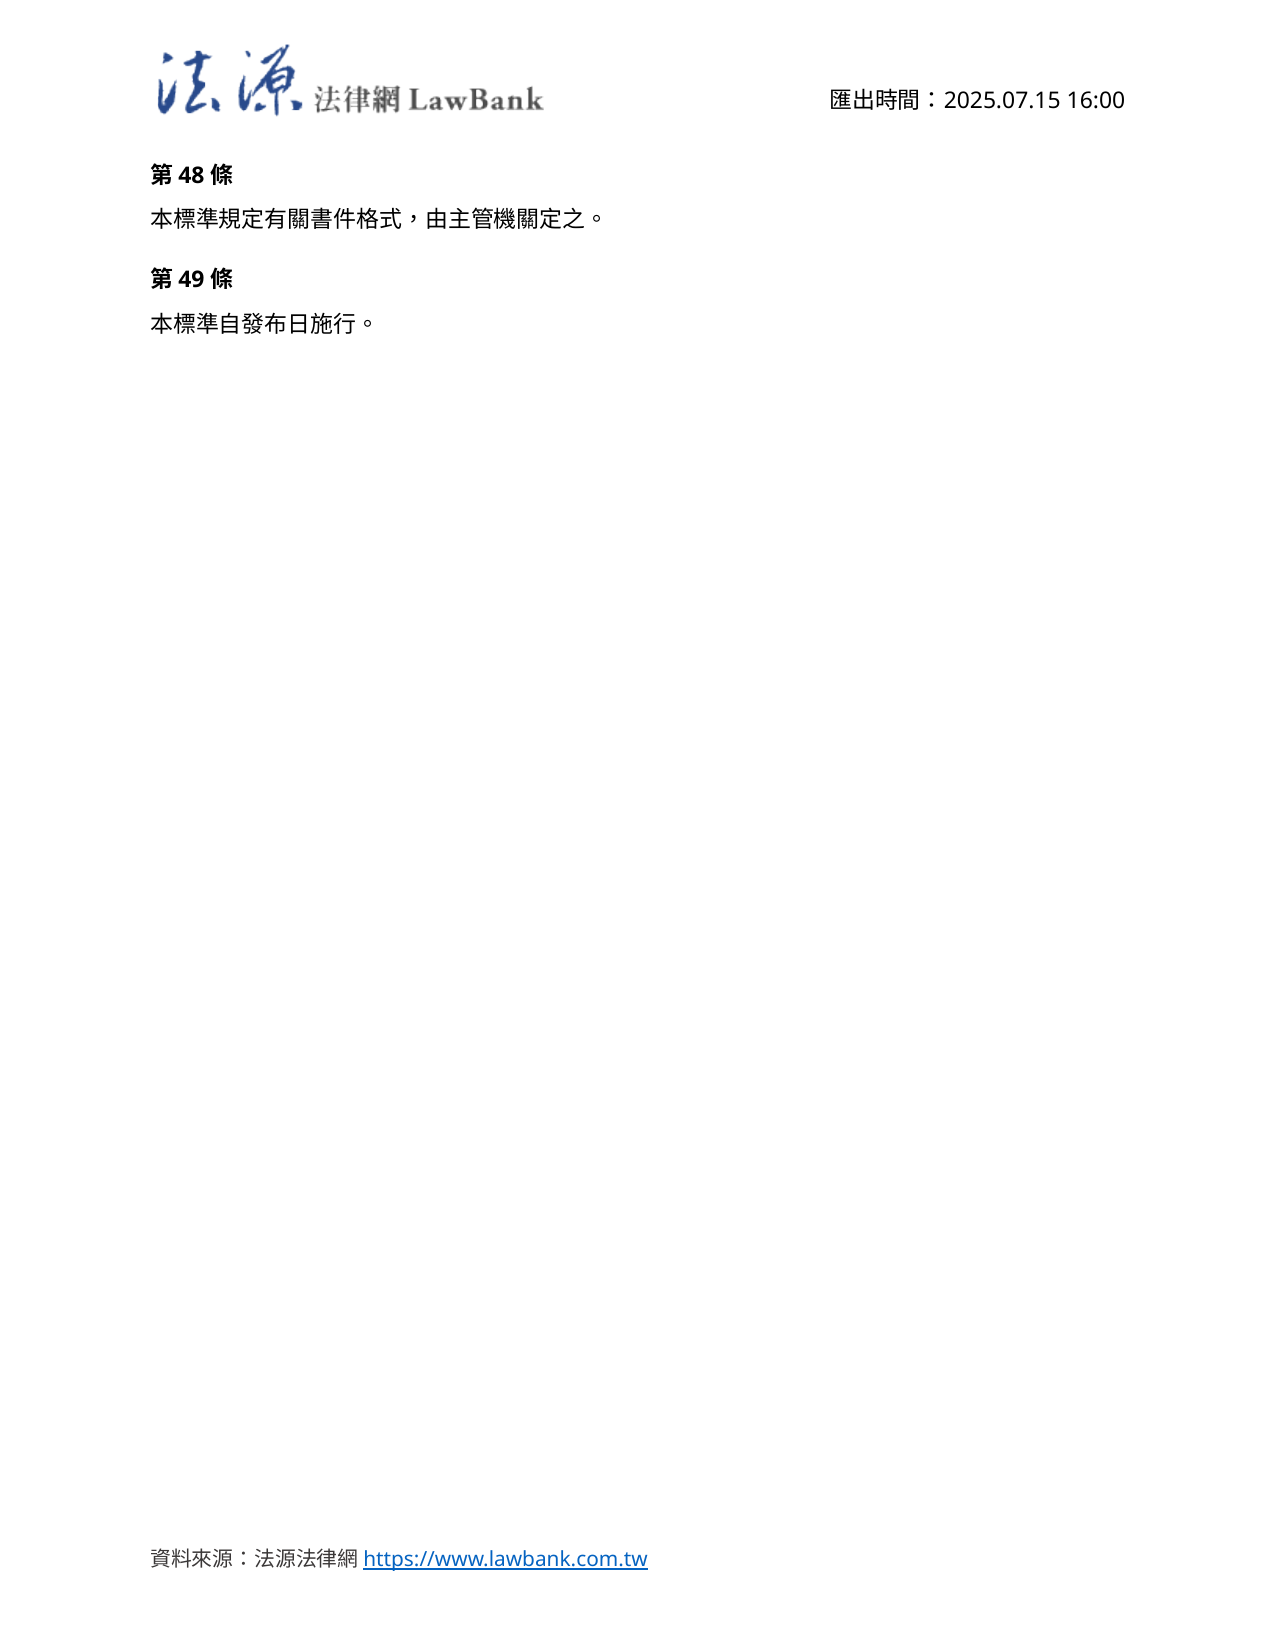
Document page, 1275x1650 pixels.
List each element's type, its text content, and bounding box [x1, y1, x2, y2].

text 第 48 條 [150, 150, 1125, 192]
picture [157, 43, 544, 120]
text 第 49 條 [150, 254, 1125, 296]
text 本標準規定有關書件格式，由主管機關定之。 [150, 194, 1125, 236]
text 本標準自發布日施行。 [150, 299, 1125, 340]
